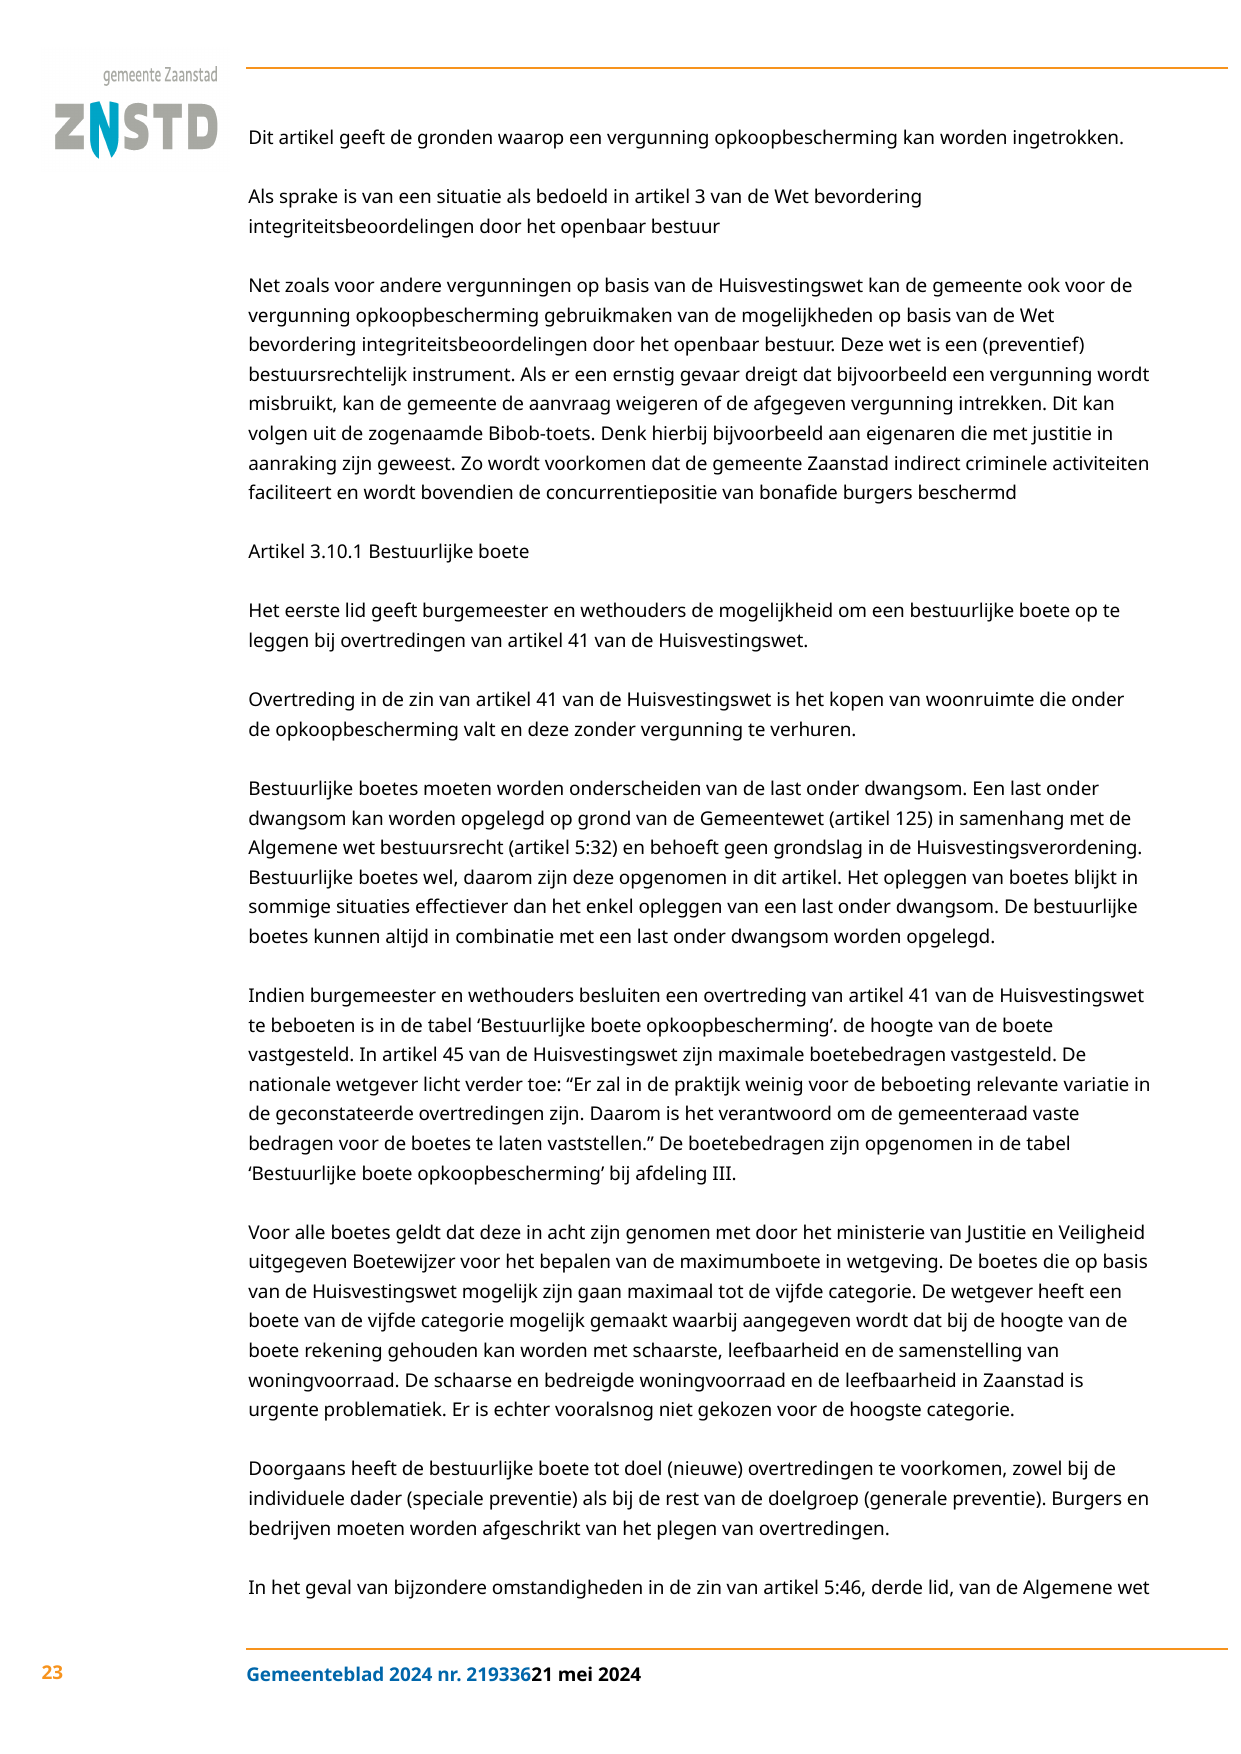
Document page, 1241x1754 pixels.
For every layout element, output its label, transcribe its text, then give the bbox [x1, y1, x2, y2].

text Bestuurlijke boetes moeten worden onderscheiden van de last onder dwangsom. Een last onder dwangsom kan worden opgelegd op grond van de Gemeentewet (artikel 125) in samenhang met de Algemene wet bestuursrecht (artikel 5:32) en behoeft geen grondslag in de Huisvestingsverordening. Bestuurlijke boetes wel, daarom zijn deze opgenomen in dit artikel. Het opleggen van boetes blijkt in sommige situaties effectiever dan het enkel opleggen van een last onder dwangsom. De bestuurlijke boetes kunnen altijd in combinatie met een last onder dwangsom worden opgelegd. [248, 775, 1152, 949]
text Dit artikel geeft de gronden waarop een vergunning opkoopbescherming kan worden ingetrokken. [248, 124, 1152, 150]
text Artikel 3.10.1 Bestuurlijke boete [248, 538, 1152, 564]
text Voor alle boetes geldt dat deze in acht zijn genomen met door het ministerie van Justitie en Veiligheid uitgegeven Boetewijzer voor het bepalen van de maximumboete in wetgeving. De boetes die op basis van de Huisvestingswet mogelijk zijn gaan maximaal tot de vijfde categorie. De wetgever heeft een boete van de vijfde categorie mogelijk gemaakt waarbij aangegeven wordt dat bij de hoogte van de boete rekening gehouden kan worden met schaarste, leefbaarheid en de samenstelling van woningvoorraad. De schaarse en bedreigde woningvoorraad en de leefbaarheid in Zaanstad is urgente problematiek. Er is echter vooralsnog niet gekozen voor de hoogste categorie. [248, 1219, 1152, 1422]
text Doorgaans heeft de bestuurlijke boete tot doel (nieuwe) overtredingen te voorkomen, zowel bij de individuele dader (speciale preventie) als bij de rest van de doelgroep (generale preventie). Burgers en bedrijven moeten worden afgeschrikt van het plegen van overtredingen. [248, 1456, 1152, 1541]
text Net zoals voor andere vergunningen op basis van de Huisvestingswet kan de gemeente ook voor de vergunning opkoopbescherming gebruikmaken van de mogelijkheden op basis van de Wet bevordering integriteitsbeoordelingen door het openbaar bestuur. Deze wet is een (preventief) bestuursrechtelijk instrument. Als er een ernstig gevaar dreigt dat bijvoorbeeld een vergunning wordt misbruikt, kan de gemeente de aanvraag weigeren of de afgegeven vergunning intrekken. Dit kan volgen uit de zogenaamde Bibob-toets. Denk hierbij bijvoorbeeld aan eigenaren die met justitie in aanraking zijn geweest. Zo wordt voorkomen dat de gemeente Zaanstad indirect criminele activiteiten faciliteert en wordt bovendien de concurrentiepositie van bonafide burgers beschermd [248, 272, 1152, 505]
text In het geval van bijzondere omstandigheden in de zin van artikel 5:46, derde lid, van de Algemene wet [248, 1574, 1152, 1600]
text Het eerste lid geeft burgemeester en wethouders de mogelijkheid om een bestuurlijke boete op te leggen bij overtredingen van artikel 41 van de Huisvestingswet. [248, 598, 1152, 653]
text Als sprake is van een situatie als bedoeld in artikel 3 van de Wet bevordering integriteitsbeoordelingen door het openbaar bestuur [248, 183, 1152, 239]
text Overtreding in de zin van artikel 41 van de Huisvestingswet is het kopen van woonruimte die onder de opkoopbescherming valt en deze zonder vergunning te verhuren. [248, 686, 1152, 742]
text Indien burgemeester en wethouders besluiten een overtreding van artikel 41 van de Huisvestingswet te beboeten is in de tabel ‘Bestuurlijke boete opkoopbescherming’. de hoogte van de boete vastgesteld. In artikel 45 van de Huisvestingswet zijn maximale boetebedragen vastgesteld. De nationale wetgever licht verder toe: “Er zal in de praktijk weinig voor de beboeting relevante variatie in de geconstateerde overtredingen zijn. Daarom is het verantwoord om de gemeenteraad vaste bedragen voor de boetes te laten vaststellen.” De boetebedragen zijn opgenomen in de tabel ‘Bestuurlijke boete opkoopbescherming’ bij afdeling III. [248, 982, 1152, 1186]
picture [41, 47, 231, 172]
